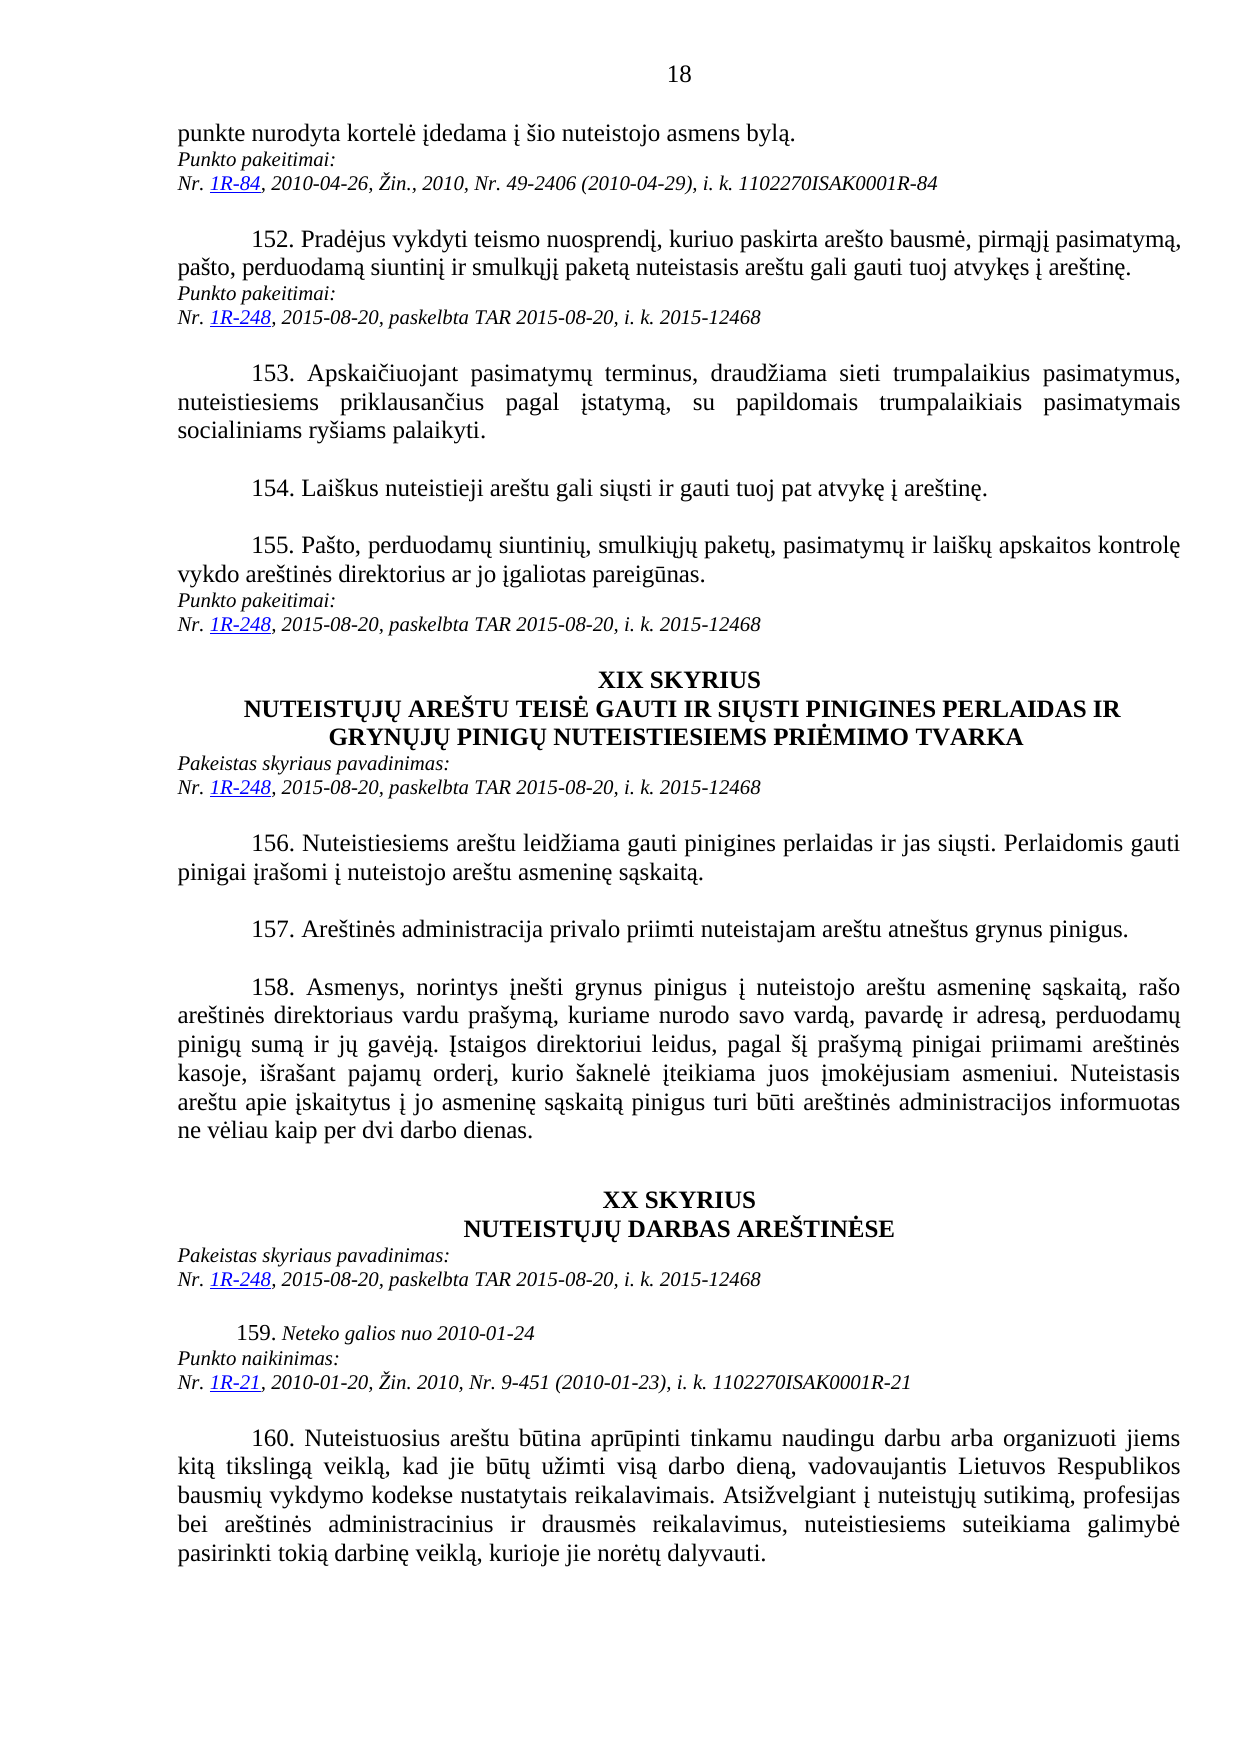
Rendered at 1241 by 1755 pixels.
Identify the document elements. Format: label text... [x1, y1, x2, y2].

text NUTEISTŲJŲ AREŠTU TEISĖ GAUTI IR SIŲSTI PINIGINES PERLAIDAS IR GRYNŲJŲ PINIGŲ NUTEISTIESIEMS PRIĖMIMO TVARKA [177, 694, 1181, 751]
text Nr. 1R-248, 2015-08-20, paskelbta TAR 2015-08-20, i. k. 2015-12468 [177, 775, 1181, 799]
text 158. Asmenys, norintys įnešti grynus pinigus į nuteistojo areštu asmeninę sąskaitą, rašo areštinės direktoriaus vardu prašymą, kuriame nurodo savo vardą, pavardę ir adresą, perduodamų pinigų sumą ir jų gavėją. Įstaigos direktoriui leidus, pagal šį prašymą pinigai priimami areštinės kasoje, išrašant pajamų orderį, kurio šaknelė įteikiama juos įmokėjusiam asmeniui. Nuteistasis areštu apie įskaitytus į jo asmeninę sąskaitą pinigus turi būti areštinės administracijos informuotas ne vėliau kaip per dvi darbo dienas. [177, 972, 1181, 1144]
text 152. Pradėjus vykdyti teismo nuosprendį, kuriuo paskirta arešto bausmė, pirmąjį pasimatymą, pašto, perduodamą siuntinį ir smulkųjį paketą nuteistasis areštu gali gauti tuoj atvykęs į areštinę. [177, 224, 1181, 281]
text XIX SKYRIUS [177, 665, 1181, 694]
text 156. Nuteistiesiems areštu leidžiama gauti pinigines perlaidas ir jas siųsti. Perlaidomis gauti pinigai įrašomi į nuteistojo areštu asmeninę sąskaitą. [177, 828, 1181, 886]
text 153. Apskaičiuojant pasimatymų terminus, draudžiama sieti trumpalaikius pasimatymus, nuteistiesiems priklausančius pagal įstatymą, su papildomais trumpalaikiais pasimatymais socialiniams ryšiams palaikyti. [177, 358, 1181, 444]
text Nr. 1R-248, 2015-08-20, paskelbta TAR 2015-08-20, i. k. 2015-12468 [177, 612, 1181, 636]
text Nr. 1R-84, 2010-04-26, Žin., 2010, Nr. 49-2406 (2010-04-29), i. k. 1102270ISAK0001R-84 [177, 171, 1181, 195]
text Punkto pakeitimai: [177, 147, 1181, 171]
text 160. Nuteistuosius areštu būtina aprūpinti tinkamu naudingu darbu arba organizuoti jiems kitą tikslingą veiklą, kad jie būtų užimti visą darbo dieną, vadovaujantis Lietuvos Respublikos bausmių vykdymo kodekse nustatytais reikalavimais. Atsižvelgiant į nuteistųjų sutikimą, profesijas bei areštinės administracinius ir drausmės reikalavimus, nuteistiesiems suteikiama galimybė pasirinkti tokią darbinę veiklą, kurioje jie norėtų dalyvauti. [177, 1423, 1181, 1566]
text 159. Neteko galios nuo 2010-01-24 [177, 1319, 1181, 1346]
text Nr. 1R-21, 2010-01-20, Žin. 2010, Nr. 9-451 (2010-01-23), i. k. 1102270ISAK0001R-21 [177, 1370, 1181, 1394]
text XX SKYRIUS [177, 1185, 1181, 1214]
text Pakeistas skyriaus pavadinimas: [177, 751, 1181, 775]
text Punkto pakeitimai: [177, 281, 1181, 305]
text Punkto naikinimas: [177, 1346, 1181, 1370]
text 155. Pašto, perduodamų siuntinių, smulkiųjų paketų, pasimatymų ir laiškų apskaitos kontrolę vykdo areštinės direktorius ar jo įgaliotas pareigūnas. [177, 531, 1181, 588]
text 157. Areštinės administracija privalo priimti nuteistajam areštu atneštus grynus pinigus. [177, 914, 1181, 943]
text Pakeistas skyriaus pavadinimas: [177, 1243, 1181, 1267]
text Punkto pakeitimai: [177, 588, 1181, 612]
text 154. Laiškus nuteistieji areštu gali siųsti ir gauti tuoj pat atvykę į areštinę. [177, 473, 1181, 502]
text NUTEISTŲJŲ DARBAS AREŠTINĖSE [177, 1214, 1181, 1243]
text Nr. 1R-248, 2015-08-20, paskelbta TAR 2015-08-20, i. k. 2015-12468 [177, 305, 1181, 329]
text punkte nurodyta kortelė įdedama į šio nuteistojo asmens bylą. [177, 118, 1181, 147]
text Nr. 1R-248, 2015-08-20, paskelbta TAR 2015-08-20, i. k. 2015-12468 [177, 1267, 1181, 1291]
